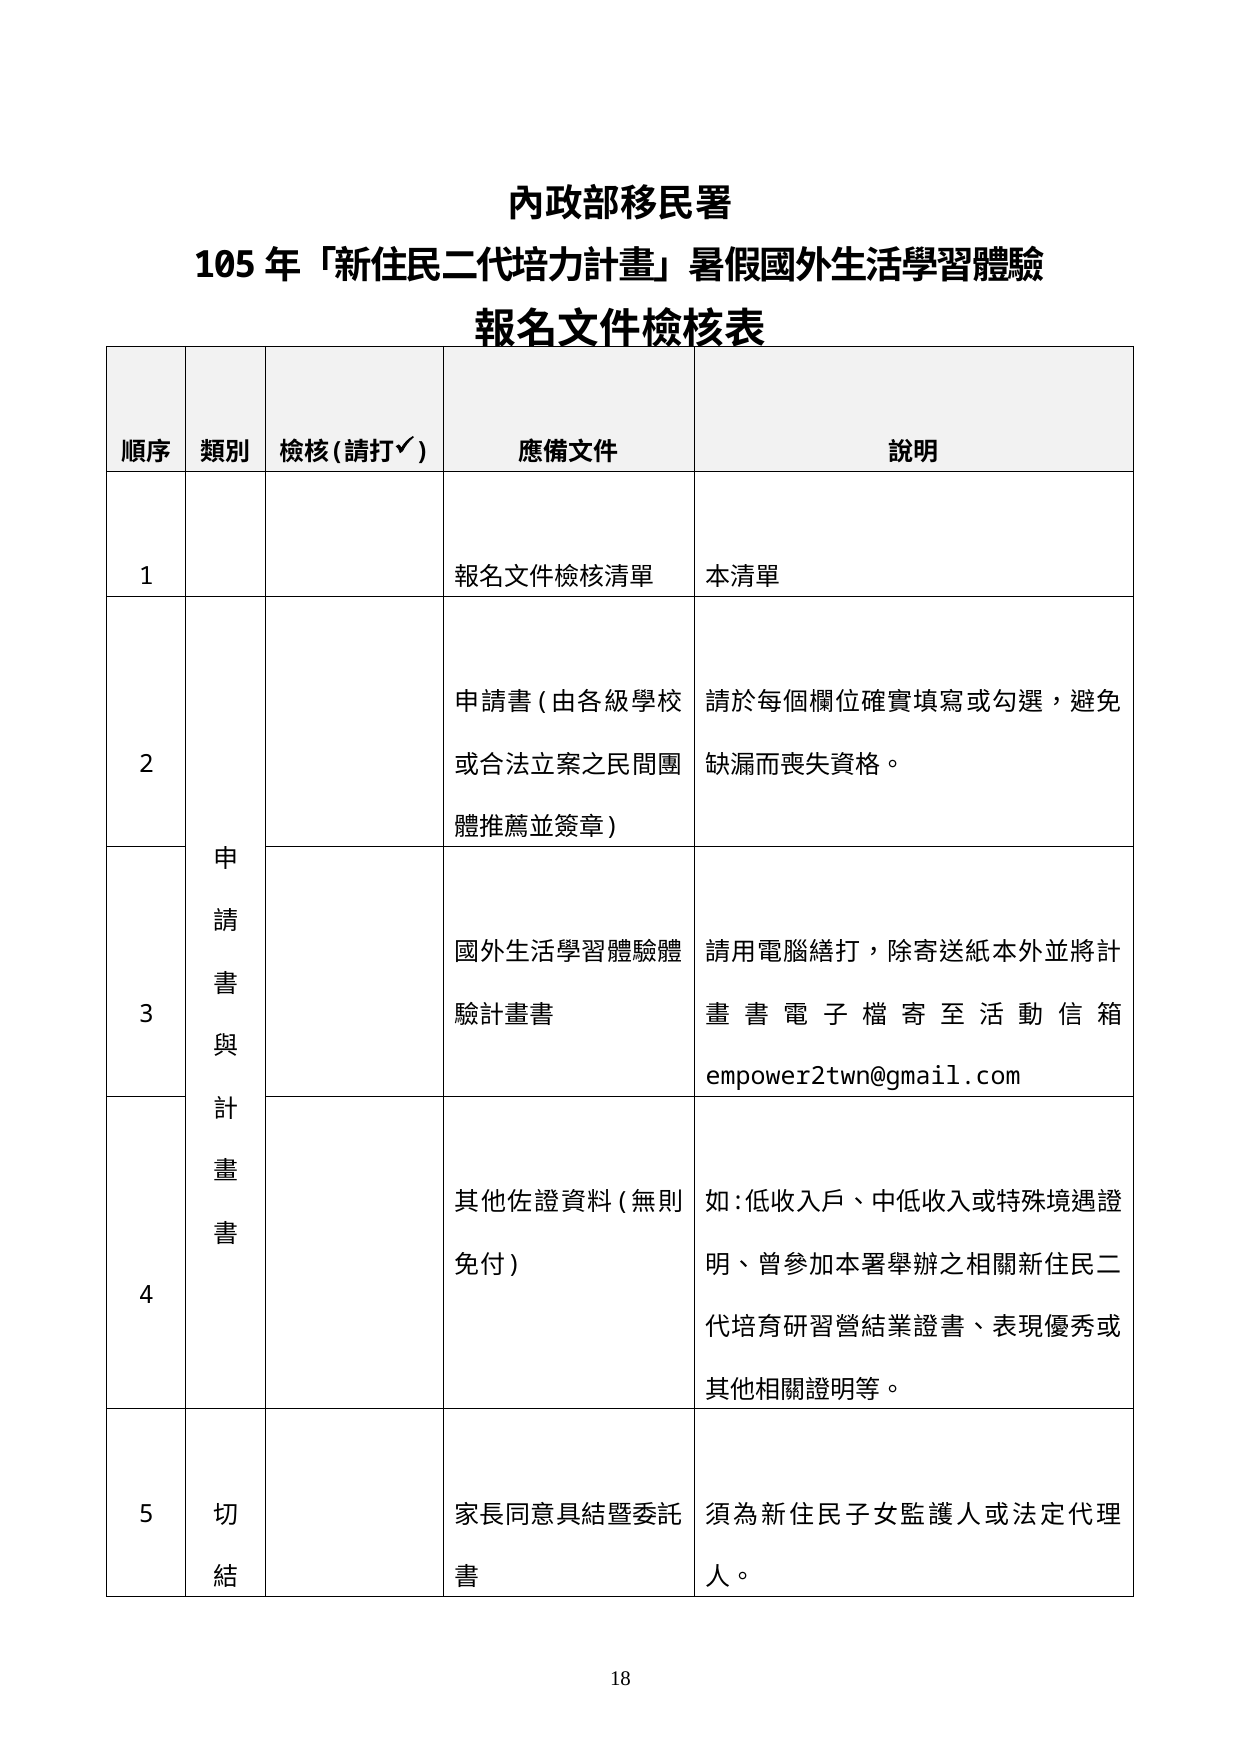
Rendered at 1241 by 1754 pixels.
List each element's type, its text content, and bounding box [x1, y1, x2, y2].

table_cell 2 [107, 597, 185, 846]
table_cell 3 [107, 847, 185, 1096]
table_header 順序 [107, 347, 185, 471]
table_header 說明 [695, 347, 1133, 471]
table_cell [266, 472, 443, 596]
table_header 檢核(請打) [266, 347, 443, 471]
table_cell [266, 847, 443, 1096]
table_cell 家長同意具結暨委託書 [444, 1409, 694, 1596]
table_cell 申請書(由各級學校或合法立案之民間團體推薦並簽章) [444, 597, 694, 846]
table_cell 1 [107, 472, 185, 596]
table_cell [266, 597, 443, 846]
table_cell 國外生活學習體驗體驗計畫書 [444, 847, 694, 1096]
table_header 應備文件 [444, 347, 694, 471]
table_cell 請於每個欄位確實填寫或勾選，避免缺漏而喪失資格。 [695, 597, 1133, 846]
table_cell 須為新住民子女監護人或法定代理人。 [695, 1409, 1133, 1596]
table_cell 報名文件檢核清單 [444, 472, 694, 596]
table_cell 本清單 [695, 472, 1133, 596]
table_header 類別 [186, 347, 265, 471]
table_cell [186, 472, 265, 596]
table_cell 4 [107, 1097, 185, 1408]
text 105年「新住民二代培力計畫」暑假國外生活學習體驗 [118, 221, 1122, 283]
text 內政部移民署 [118, 158, 1122, 221]
table_cell 5 [107, 1409, 185, 1596]
table_cell 請用電腦繕打，除寄送紙本外並將計畫書電子檔寄至活動信箱empower2twn@gmail.com [695, 847, 1133, 1096]
text 報名文件檢核表 [118, 283, 1122, 346]
table_cell 申請書與計畫書 [186, 597, 265, 1408]
table_cell 其他佐證資料(無則免付) [444, 1097, 694, 1408]
table_cell [266, 1097, 443, 1408]
table_cell 如:低收入戶、中低收入或特殊境遇證明、曾參加本署舉辦之相關新住民二代培育研習營結業證書、表現優秀或其他相關證明等。 [695, 1097, 1133, 1408]
table_cell [266, 1409, 443, 1596]
table_cell 切結 [186, 1409, 265, 1596]
